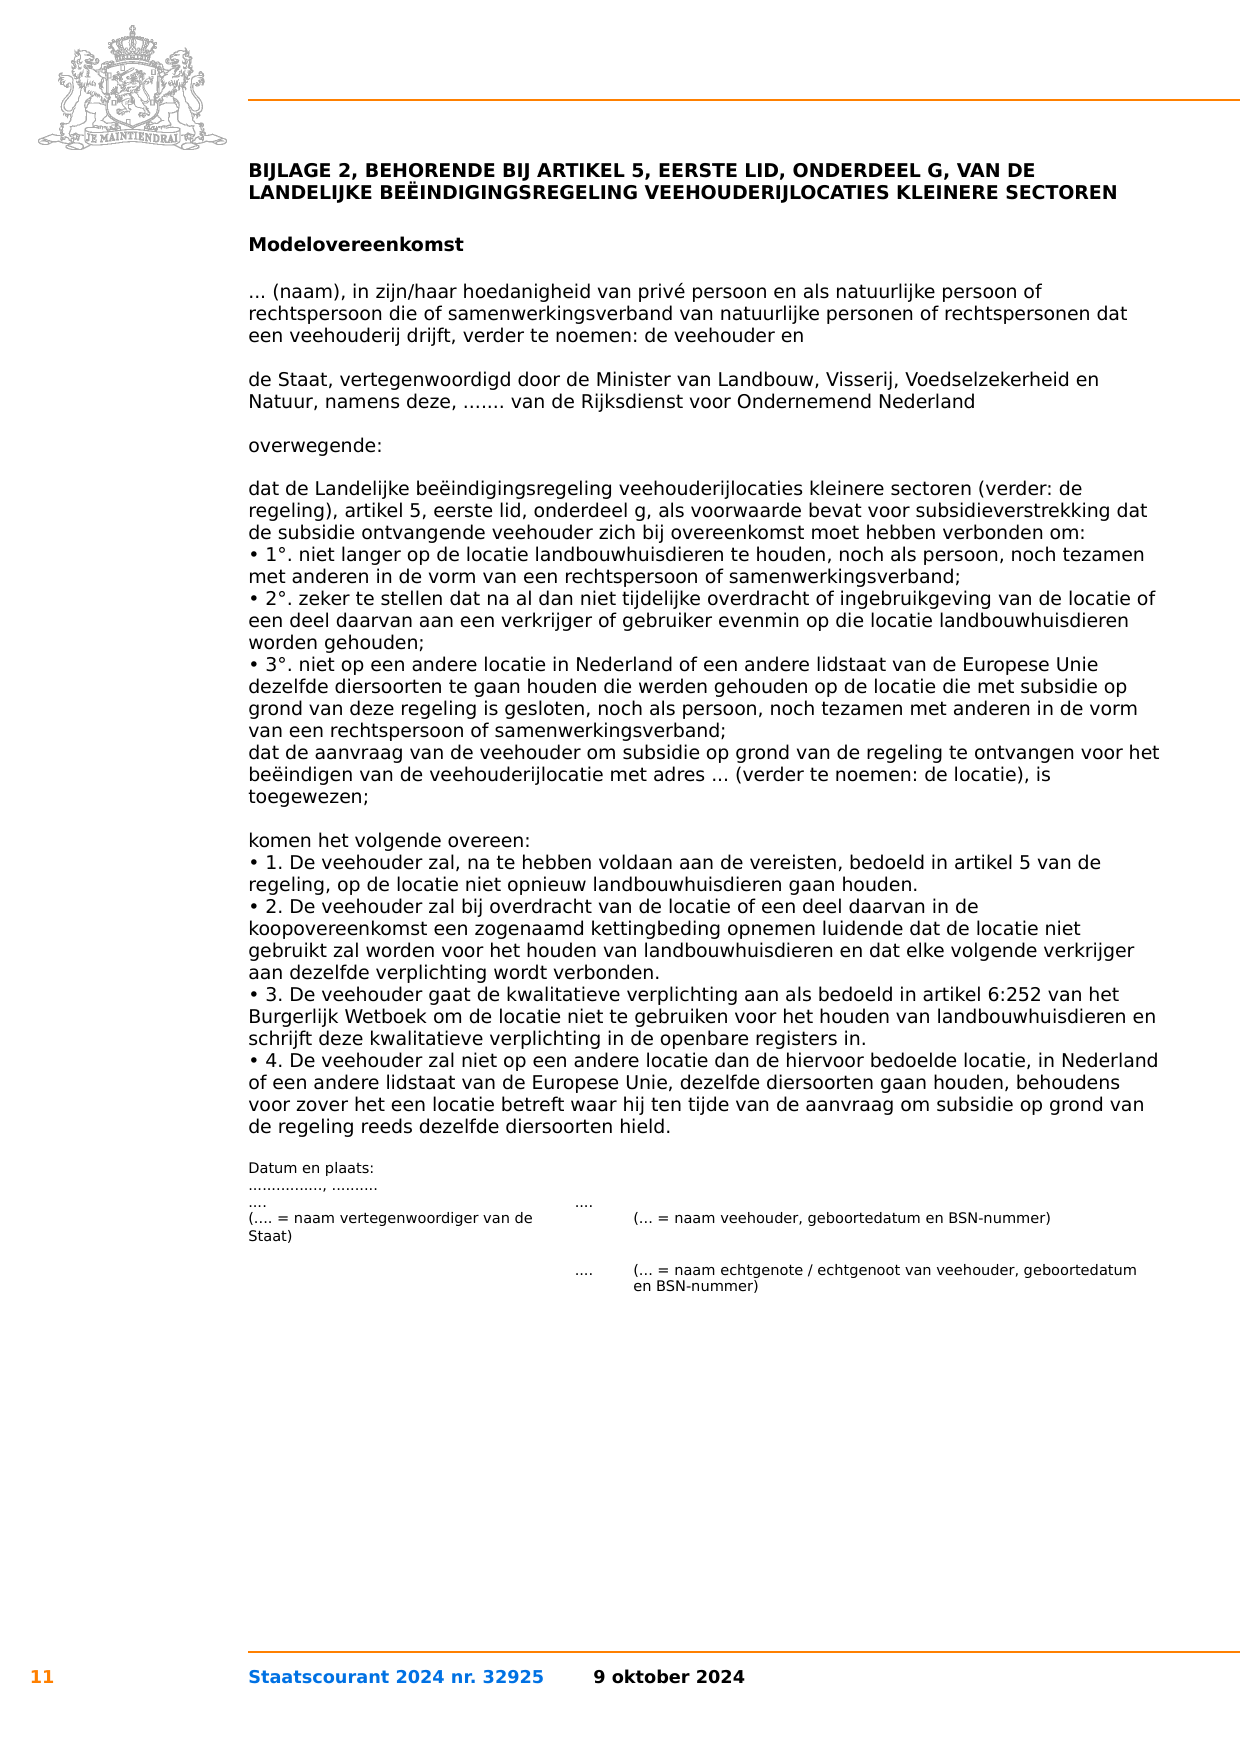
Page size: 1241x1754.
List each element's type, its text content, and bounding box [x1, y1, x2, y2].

table_cell (... = naam veehouder, geboortedatum en BSN-nummer) [627, 1210, 1163, 1244]
table_cell .... [569, 1261, 627, 1295]
table_cell [569, 1210, 627, 1244]
text • 1°. niet langer op de locatie landbouwhuisdieren te houden, noch als persoon, noch tezamen met anderen in de vorm van een rechtspersoon of samenwerkingsverband; [248, 544, 1163, 588]
table_cell (... = naam echtgenote / echtgenoot van veehouder, geboortedatum en BSN-nummer) [627, 1261, 1163, 1295]
text • 3°. niet op een andere locatie in Nederland of een andere lidstaat van de Europese Unie dezelfde diersoorten te gaan houden die werden gehouden op de locatie die met subsidie op grond van deze regeling is gesloten, noch als persoon, noch tezamen met anderen in de vorm van een rechtspersoon of samenwerkingsverband; [248, 654, 1163, 742]
table_header [627, 1160, 1163, 1176]
subtitle Modelovereenkomst [248, 234, 1163, 256]
text • 2. De veehouder zal bij overdracht van de locatie of een deel daarvan in de koopovereenkomst een zogenaamd kettingbeding opnemen luidende dat de locatie niet gebruikt zal worden voor het houden van landbouwhuisdieren en dat elke volgende verkrijger aan dezelfde verplichting wordt verbonden. [248, 896, 1163, 984]
table_cell (.... = naam vertegenwoordiger van de Staat) [248, 1210, 569, 1244]
table_cell [627, 1244, 1163, 1261]
table_cell [569, 1244, 627, 1261]
table_cell [248, 1244, 569, 1261]
text de Staat, vertegenwoordigd door de Minister van Landbouw, Visserij, Voedselzekerheid en Natuur, namens deze, ....... van de Rijksdienst voor Ondernemend Nederland [248, 369, 1163, 413]
text dat de aanvraag van de veehouder om subsidie op grond van de regeling te ontvangen voor het beëindigen van de veehouderijlocatie met adres ... (verder te noemen: de locatie), is toegewezen; [248, 742, 1163, 808]
text overwegende: [248, 434, 1163, 456]
table_header [569, 1160, 627, 1176]
table_cell [248, 1261, 569, 1295]
subtitle BIJLAGE 2, BEHORENDE BIJ ARTIKEL 5, EERSTE LID, ONDERDEEL G, VAN DE LANDELIJKE BEËINDIGINGSREGELING VEEHOUDERIJLOCATIES KLEINERE SECTOREN [248, 160, 1163, 204]
text • 1. De veehouder zal, na te hebben voldaan aan de vereisten, bedoeld in artikel 5 van de regeling, op de locatie niet opnieuw landbouwhuisdieren gaan houden. [248, 852, 1163, 896]
table_header Datum en plaats: [248, 1160, 569, 1176]
text • 2°. zeker te stellen dat na al dan niet tijdelijke overdracht of ingebruikgeving van de locatie of een deel daarvan aan een verkrijger of gebruiker evenmin op die locatie landbouwhuisdieren worden gehouden; [248, 588, 1163, 654]
table_cell [627, 1194, 1163, 1210]
table_cell [627, 1176, 1163, 1193]
text dat de Landelijke beëindigingsregeling veehouderijlocaties kleinere sectoren (verder: de regeling), artikel 5, eerste lid, onderdeel g, als voorwaarde bevat voor subsidieverstrekking dat de subsidie ontvangende veehouder zich bij overeenkomst moet hebben verbonden om: [248, 478, 1163, 544]
table_cell [569, 1176, 627, 1193]
table_cell .... [569, 1194, 627, 1210]
table_cell ................, .......... [248, 1176, 569, 1193]
text • 3. De veehouder gaat de kwalitatieve verplichting aan als bedoeld in artikel 6:252 van het Burgerlijk Wetboek om de locatie niet te gebruiken voor het houden van landbouwhuisdieren en schrijft deze kwalitatieve verplichting in de openbare registers in. [248, 984, 1163, 1050]
table_cell .... [248, 1194, 569, 1210]
text komen het volgende overeen: [248, 830, 1163, 852]
text • 4. De veehouder zal niet op een andere locatie dan de hiervoor bedoelde locatie, in Nederland of een andere lidstaat van de Europese Unie, dezelfde diersoorten gaan houden, behoudens voor zover het een locatie betreft waar hij ten tijde van de aanvraag om subsidie op grond van de regeling reeds dezelfde diersoorten hield. [248, 1050, 1163, 1138]
text ... (naam), in zijn/haar hoedanigheid van privé persoon en als natuurlijke persoon of rechtspersoon die of samenwerkingsverband van natuurlijke personen of rechtspersonen dat een veehouderij drijft, verder te noemen: de veehouder en [248, 281, 1163, 347]
picture [38, 25, 227, 150]
